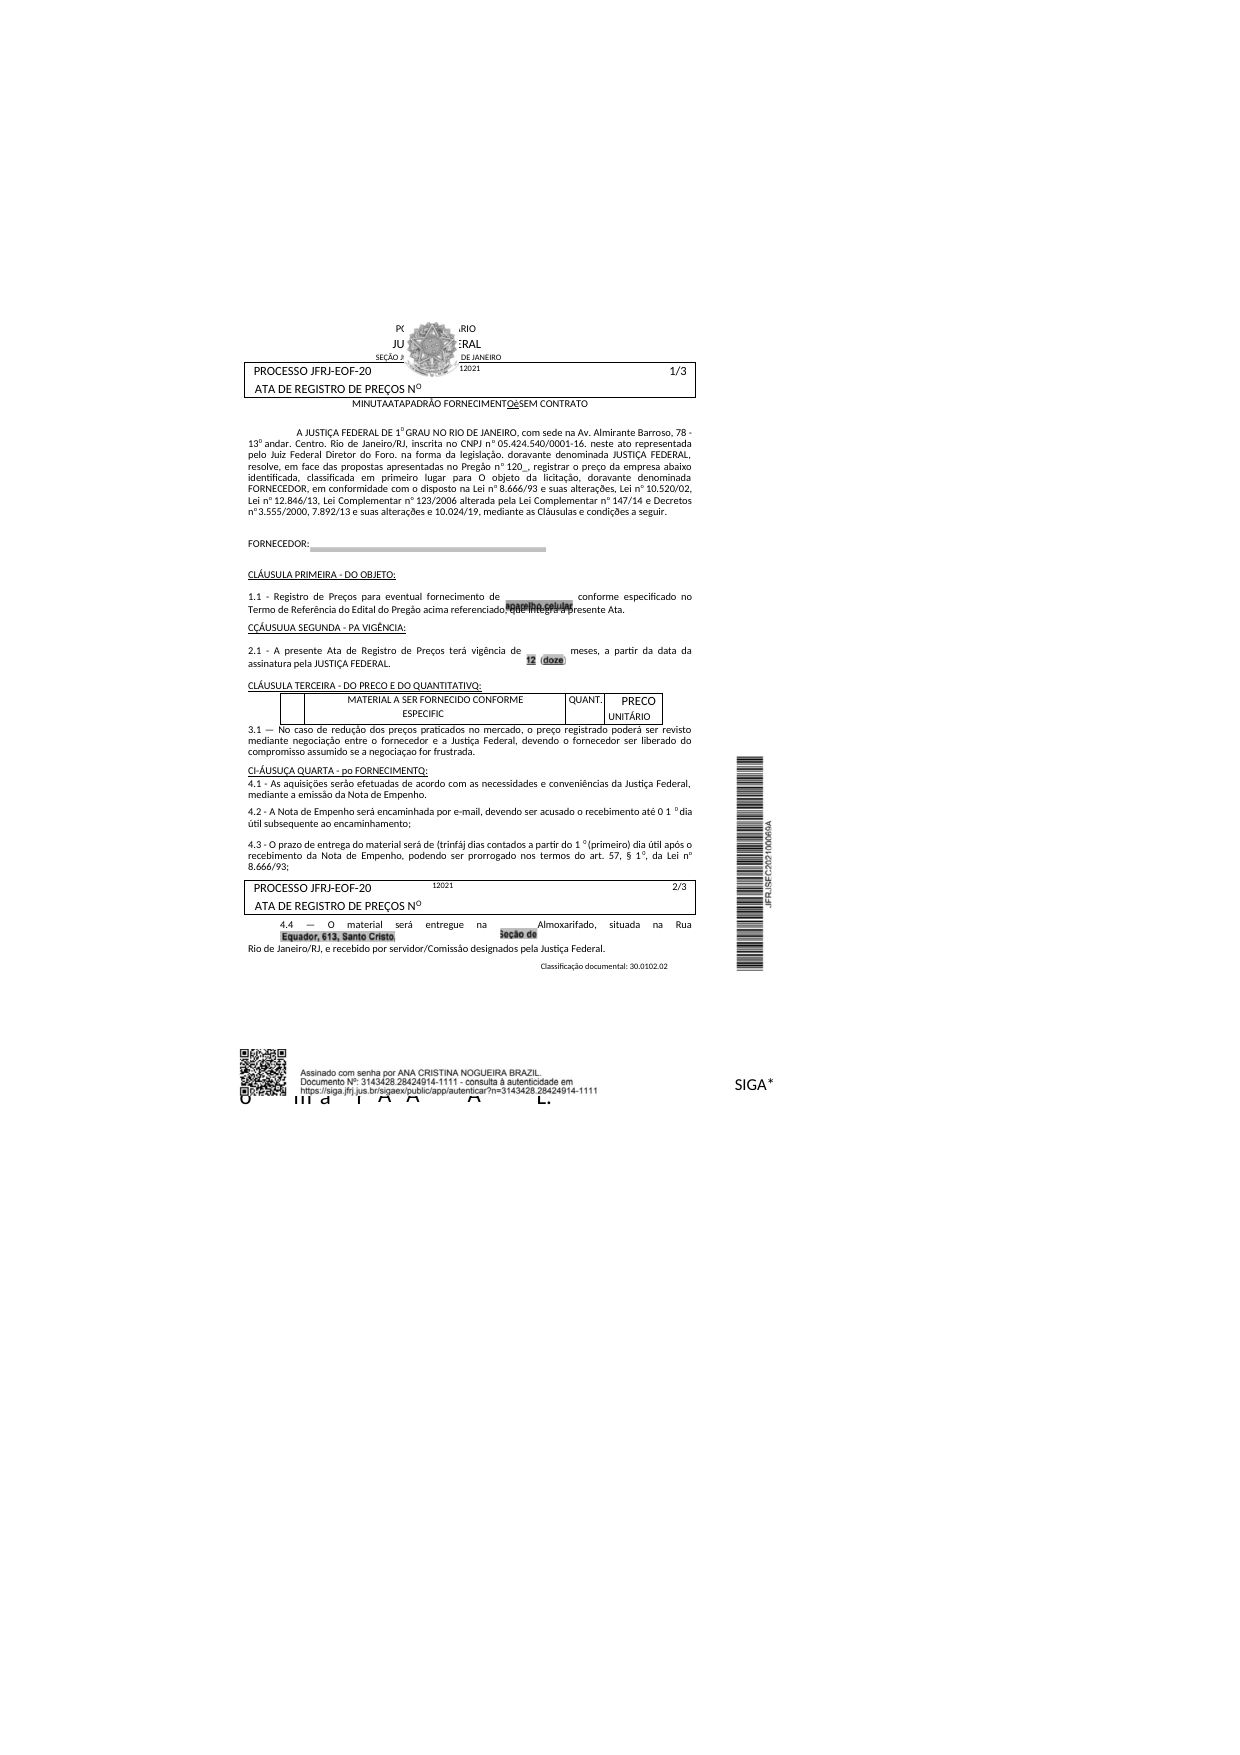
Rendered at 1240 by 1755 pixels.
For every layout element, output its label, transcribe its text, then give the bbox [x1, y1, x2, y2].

text CLÁUSULA PRIMEIRA - DO OBJETO: [248, 568, 772, 581]
text 4.4 — O material será entregue na Almoxarifado, situada na Rua [280, 915, 692, 941]
text 3.1 — No caso de reduçåo dos preços praticados no mercado, o preço registrado poderá ser revisto mediante negociaçåo entre o fornecedor e a Justiça Federal, devendo o fornecedor ser liberado do compromisso assumido se a negociaçao for frustrada. [248, 724, 692, 758]
table_header 12021 [432, 881, 546, 914]
text 4.1 - As aquisiçöes seråo efetuadas de acordo com as necessidades e conveniências da Justiça Federal, mediante a emissåo da Nota de Empenho. [248, 778, 692, 801]
text CLÁUSULA TERCEIRA - DO PRECO E DO QUANTITATIVQ: [248, 680, 772, 692]
text 1.1 - Registro de Preços para eventual fornecimento de conforme especificado no Termo de Referência do Edital do Pregåo acima referenciado, que integra a presente Ata. [248, 586, 692, 616]
text CÇÁUSUUA SEGUNDA - PA VIGÊNCIA: [248, 622, 772, 634]
table_header 2/3 [546, 881, 695, 914]
text 2.1 - A presente Ata de Registro de Preços terá vigência de meses, a partir da data da assinatura pela JUSTIÇA FEDERAL. [248, 640, 692, 670]
text Rio de Janeiro/RJ, e recebido por servidor/Comissåo designados pela Justiça Federal. [248, 943, 692, 955]
table_header QUANT. [566, 694, 604, 724]
text 4.3 - O prazo de entrega do material será de (trinfáj dias contados a partir do 1 0 (primeiro) dia útil após o recebimento da Nota de Empenho, podendo ser prorrogado nos termos do art. 57, § 10, da Lei no 8.666/93; [248, 839, 692, 873]
table_header [281, 694, 304, 724]
text CI-ÁUSUÇA QUARTA - po FORNECIMENTQ: [248, 764, 736, 777]
table_header MATERIAL A SER FORNECIDO CONFORME ESPECIFIC [305, 694, 565, 724]
text 4.2 - A Nota de Empenho será encaminhada por e-mail, devendo ser acusado o recebimento até 0 1 0 dia útil subsequente ao encaminhamento; [248, 807, 692, 829]
subtitle MINUTAATAPADRÅO FORNECIMENTOèSEM CONTRATO [150, 397, 789, 410]
table_header 12021 [430, 363, 669, 397]
table_header PROCESSO JFRJ-EOF-20 ATA DE REGISTRO DE PREÇOS NO [245, 881, 432, 914]
text FORNECEDOR: [248, 533, 692, 551]
table_header PROCESSO JFRJ-EOF-20 ATA DE REGISTRO DE PREÇOS NO [245, 363, 430, 397]
table_header PRECO UNITÁRIO [605, 694, 662, 724]
text A JUSTIÇA FEDERAL DE 10 GRAU NO RIO DE JANEIRO, com sede na Av. Almirante Barroso, 78 - 130 andar. Centro. Rio de Janeiro/RJ, inscrita no CNPJ no 05.424.540/0001-16. neste ato representada pelo Juiz Federal Diretor do Foro. na forma da legislaçåo. doravante denominada JUSTIÇA FEDERAL, resolve, em face das propostas apresentadas no Pregåo no 120_, registrar o preço da empresa abaixo identificada, classificada em primeiro lugar para O objeto da licitaçåo, doravante denominada FORNECEDOR, em conformidade com o disposto na Lei no 8.666/93 e suas alteraçðes, Lei no 10.520/02, Lei no 12.846/13, Lei Complementar no 123/2006 alterada pela Lei Complementar no 147/14 e Decretos no 3.555/2000, 7.892/13 e suas alteraçðes e 10.024/19, mediante as Cláusulas e condiçðes a seguir. [248, 427, 692, 518]
table_header 1/3 [669, 363, 695, 397]
